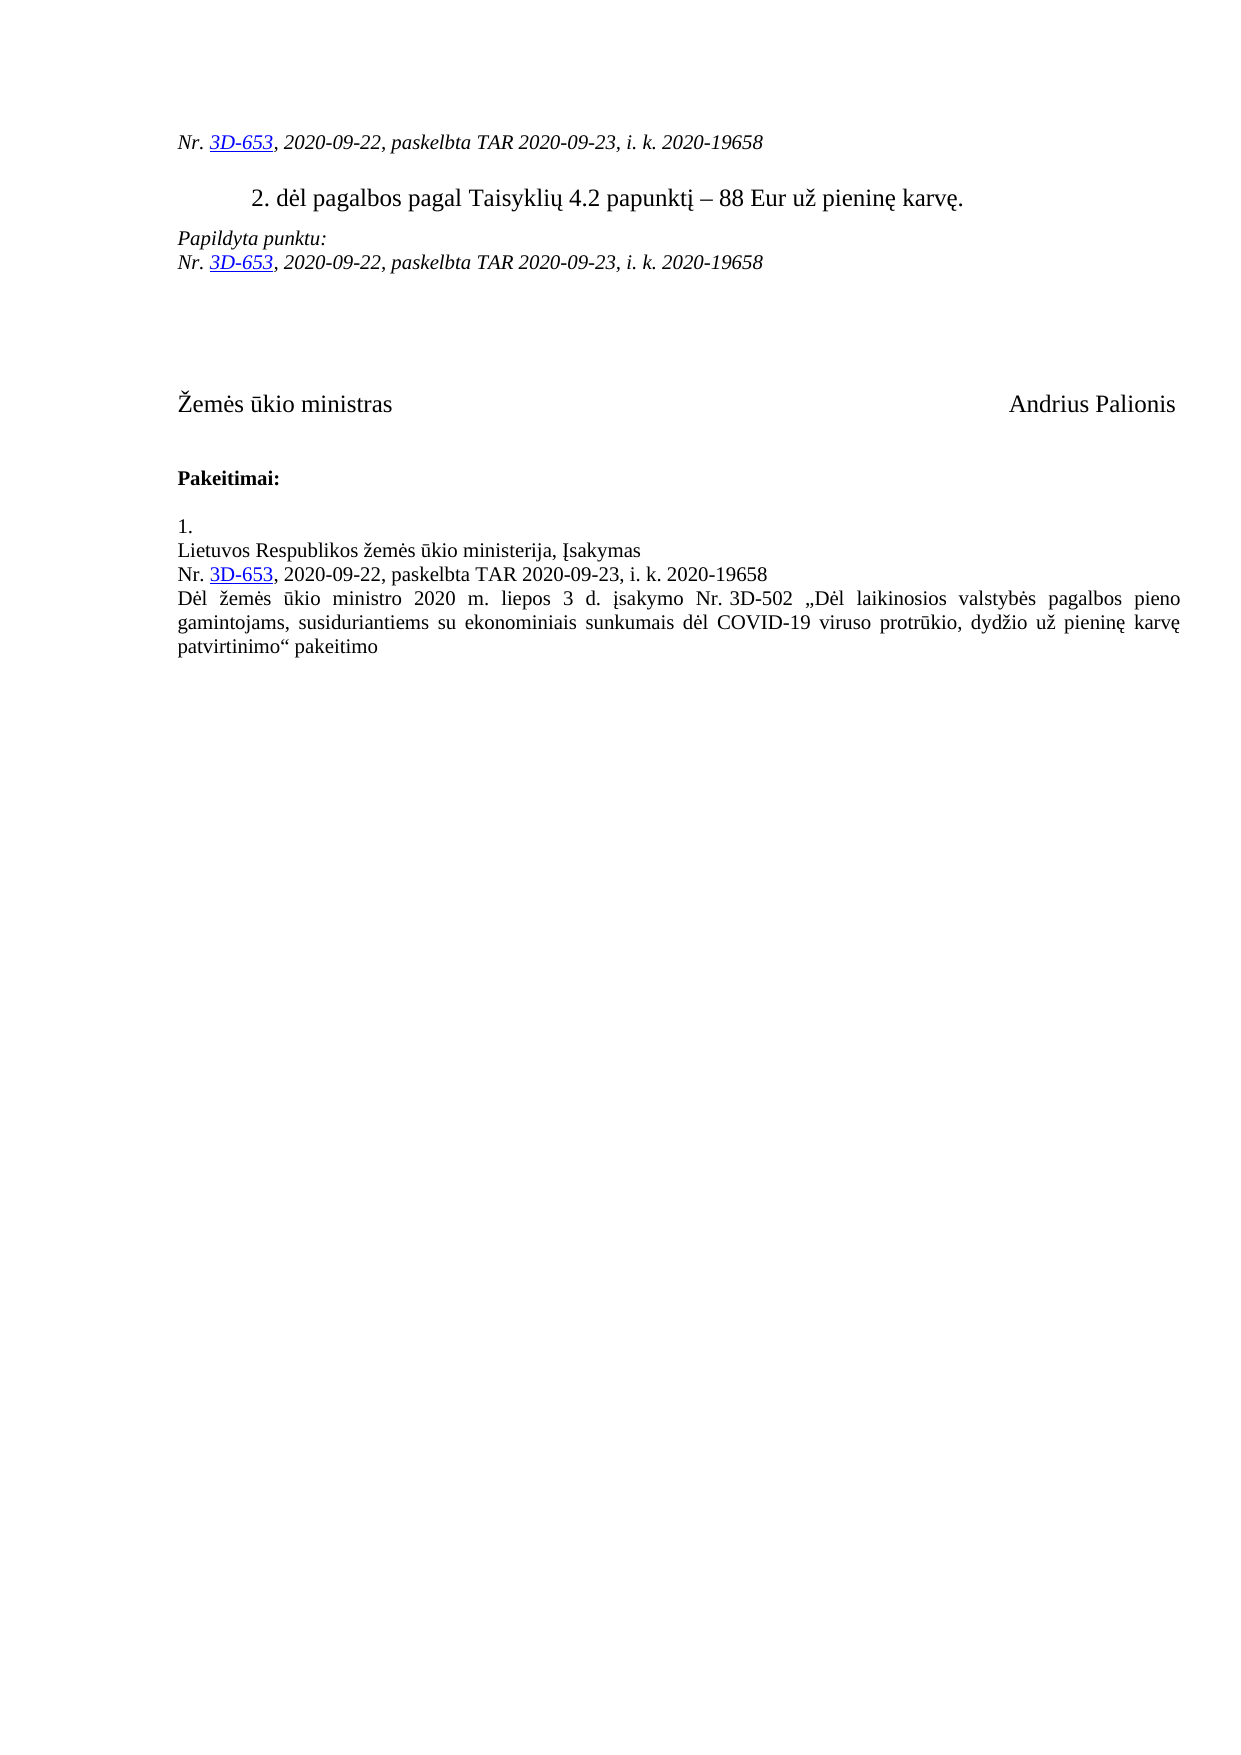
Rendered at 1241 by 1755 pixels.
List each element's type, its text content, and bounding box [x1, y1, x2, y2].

text Nr. 3D-653, 2020-09-22, paskelbta TAR 2020-09-23, i. k. 2020-19658 [177, 130, 1181, 154]
text Lietuvos Respublikos žemės ūkio ministerija, Įsakymas [177, 538, 1181, 562]
text 2. dėl pagalbos pagal Taisyklių 4.2 papunktį – 88 Eur už pieninę karvę. [177, 183, 1181, 211]
text Dėl žemės ūkio ministro 2020 m. liepos 3 d. įsakymo Nr. 3D-502 „Dėl laikinosios valstybės pagalbos pieno gamintojams, susiduriantiems su ekonominiais sunkumais dėl COVID-19 viruso protrūkio, dydžio už pieninę karvę patvirtinimo“ pakeitimo [177, 586, 1181, 658]
text Žemės ūkio ministras Andrius Palionis [177, 389, 1181, 418]
text Papildyta punktu: [177, 226, 1181, 250]
text Nr. 3D-653, 2020-09-22, paskelbta TAR 2020-09-23, i. k. 2020-19658 [177, 562, 1181, 586]
text Nr. 3D-653, 2020-09-22, paskelbta TAR 2020-09-23, i. k. 2020-19658 [177, 250, 1181, 274]
text Pakeitimai: [177, 466, 1181, 490]
text 1. [177, 514, 1181, 538]
